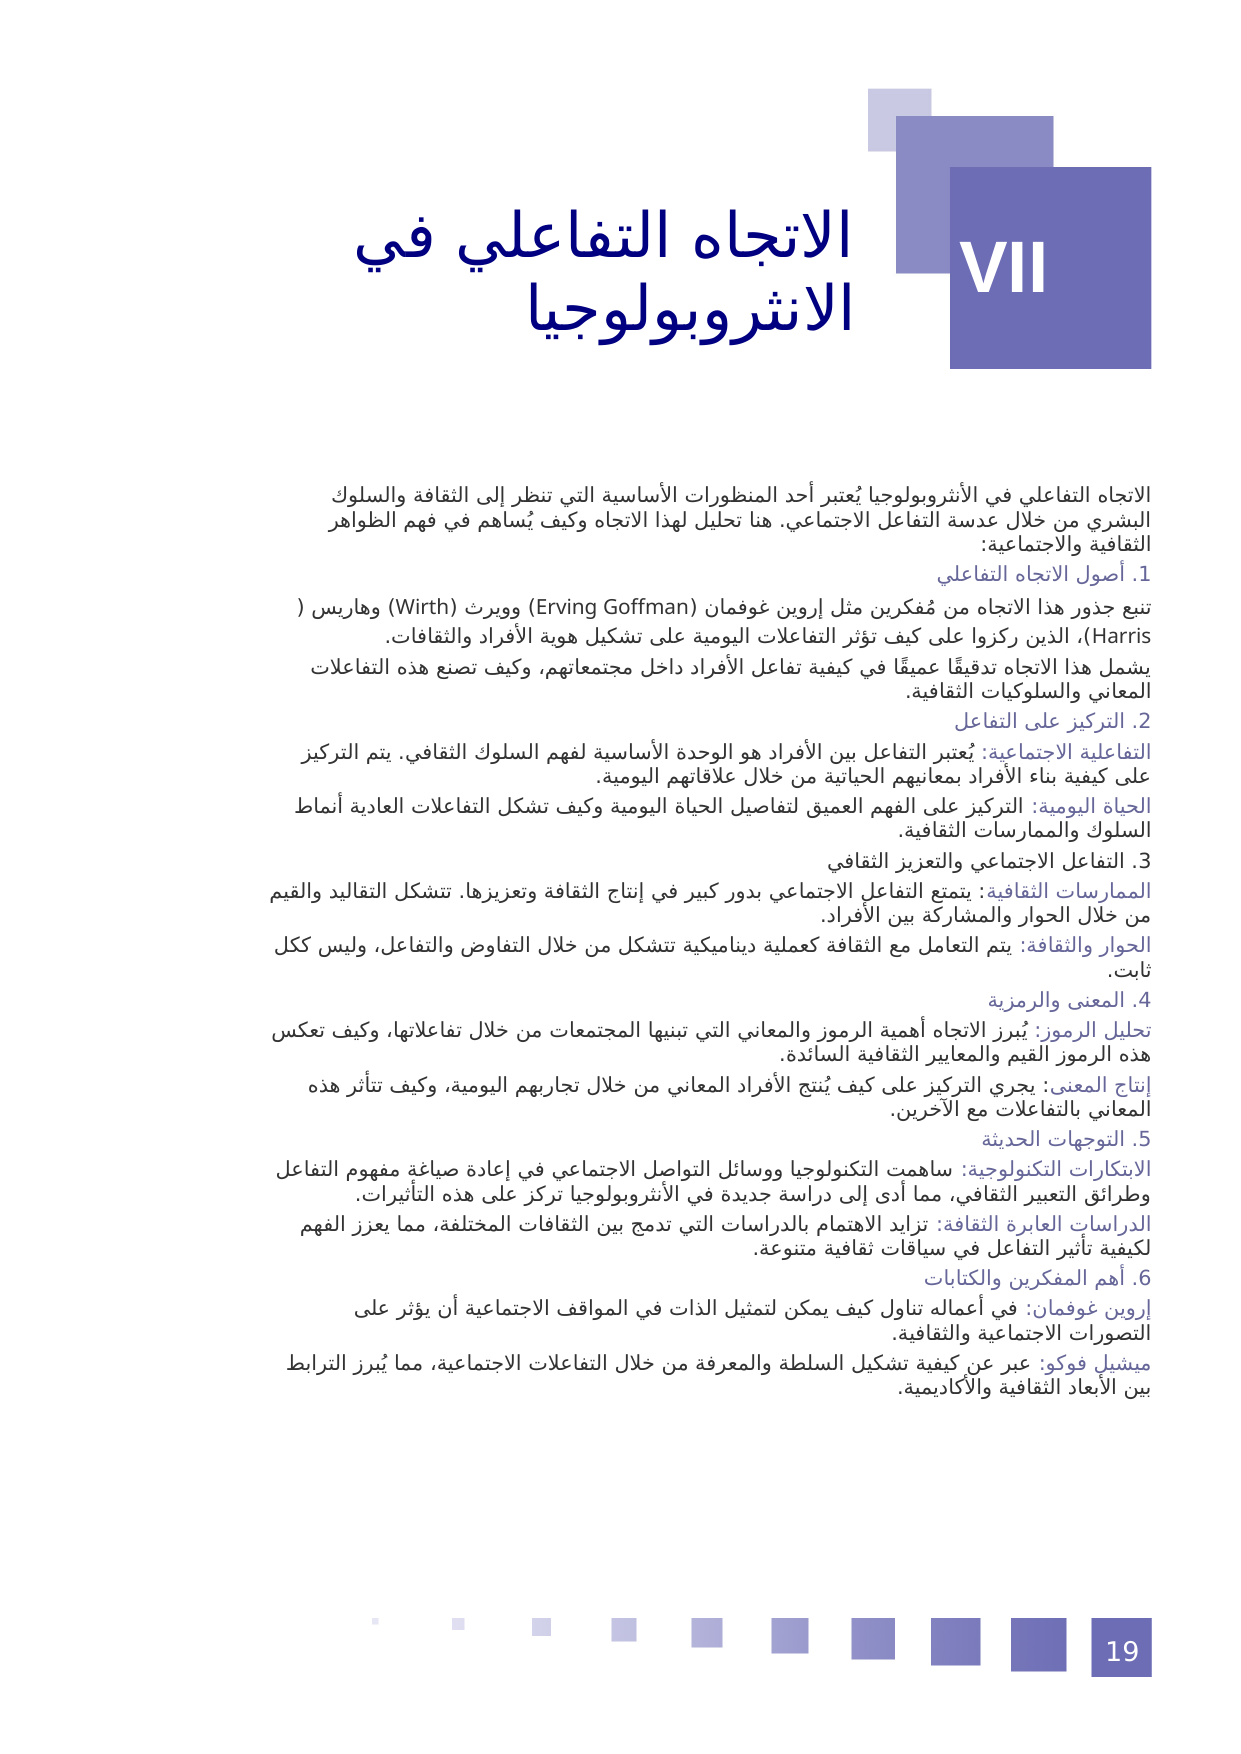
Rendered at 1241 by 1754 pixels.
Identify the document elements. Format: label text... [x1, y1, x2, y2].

title - [713, 316, 722, 324]
picture [351, 704, 1152, 709]
text ميشيل فوكو: عبر عن كيفية تشكيل السلطة والمعرفة من خلال التفاعلات الاجتماعية، مما يُبرز الترابط بين الأبعاد الثقافية والأكاديمية. [266, 1351, 1152, 1399]
title - [213, 199, 856, 345]
picture [351, 788, 1152, 794]
text تحليل الرموز: يُبرز الاتجاه أهمية الرموز والمعاني التي تبنيها المجتمعات من خلال تفاعلاتها، وكيف تعكس هذه الرموز القيم والمعايير الثقافية السائدة. [266, 1018, 1152, 1067]
text الممارسات الثقافية: يتمتع التفاعل الاجتماعي بدور كبير في إنتاج الثقافة وتعزيزها. تتشكل التقاليد والقيم من خلال الحوار والمشاركة بين الأفراد. [266, 879, 1152, 927]
text يشمل هذا الاتجاه تدقيقًا عميقًا في كيفية تفاعل الأفراد داخل مجتمعاتهم، وكيف تصنع هذه التفاعلات المعاني والسلوكيات الثقافية. [266, 655, 1152, 704]
picture [351, 556, 1152, 562]
text إروين غوفمان: في أعماله تناول كيف يمكن لتمثيل الذات في المواقف الاجتماعية أن يؤثر على التصورات الاجتماعية والثقافية. [266, 1296, 1152, 1345]
picture [351, 873, 1152, 879]
picture [177, 1618, 1152, 1677]
text الابتكارات التكنولوجية: ساهمت التكنولوجيا ووسائل التواصل الاجتماعي في إعادة صياغة مفهوم التفاعل وطرائق التعبير الثقافي، مما أدى إلى دراسة جديدة في الأنثروبولوجيا تركز على هذه التأثيرات. [266, 1157, 1152, 1206]
text الحياة اليومية: التركيز على الفهم العميق لتفاصيل الحياة اليومية وكيف تشكل التفاعلات العادية أنماط السلوك والممارسات الثقافية. [266, 794, 1152, 843]
text 6. أهم المفكرين والكتابات [266, 1266, 1152, 1291]
picture [351, 88, 1152, 483]
title - [663, 316, 672, 324]
picture [351, 843, 1152, 849]
picture [351, 649, 1152, 655]
text 5. التوجهات الحديثة [266, 1127, 1152, 1151]
picture [351, 586, 1152, 592]
text إنتاج المعنى: يجري التركيز على كيف يُنتج الأفراد المعاني من خلال تجاربهم اليومية، وكيف تتأثر هذه المعاني بالتفاعلات مع الآخرين. [266, 1073, 1152, 1121]
text التفاعلية الاجتماعية: يُعتبر التفاعل بين الأفراد هو الوحدة الأساسية لفهم السلوك الثقافي. يتم التركيز على كيفية بناء الأفراد بمعانيهم الحياتية من خلال علاقاتهم اليومية. [266, 740, 1152, 788]
text تنبع جذور هذا الاتجاه من مُفكرين مثل إروين غوفمان (Erving Goffman) وويرث (Wirth) وهاريس (Harris)، الذين ركزوا على كيف تؤثر التفاعلات اليومية على تشكيل هوية الأفراد والثقافات. [266, 592, 1152, 649]
text 2. التركيز على التفاعل [266, 709, 1152, 734]
picture [351, 734, 1152, 740]
text الحوار والثقافة: يتم التعامل مع الثقافة كعملية ديناميكية تتشكل من خلال التفاوض والتفاعل، وليس ككل ثابت. [266, 933, 1152, 982]
text 3. التفاعل الاجتماعي والتعزيز الثقافي [266, 849, 1152, 873]
text 1. أصول الاتجاه التفاعلي [266, 562, 1152, 586]
text الاتجاه التفاعلي في الأنثروبولوجيا يُعتبر أحد المنظورات الأساسية التي تنظر إلى الثقافة والسلوك البشري من خلال عدسة التفاعل الاجتماعي. هنا تحليل لهذا الاتجاه وكيف يُساهم في فهم الظواهر الثقافية والاجتماعية: [266, 483, 1152, 556]
text 4. المعنى والرمزية [266, 988, 1152, 1012]
title - [612, 316, 621, 324]
text الدراسات العابرة الثقافة: تزايد الاهتمام بالدراسات التي تدمج بين الثقافات المختلفة، مما يعزز الفهم لكيفية تأثير التفاعل في سياقات ثقافية متنوعة. [266, 1212, 1152, 1260]
